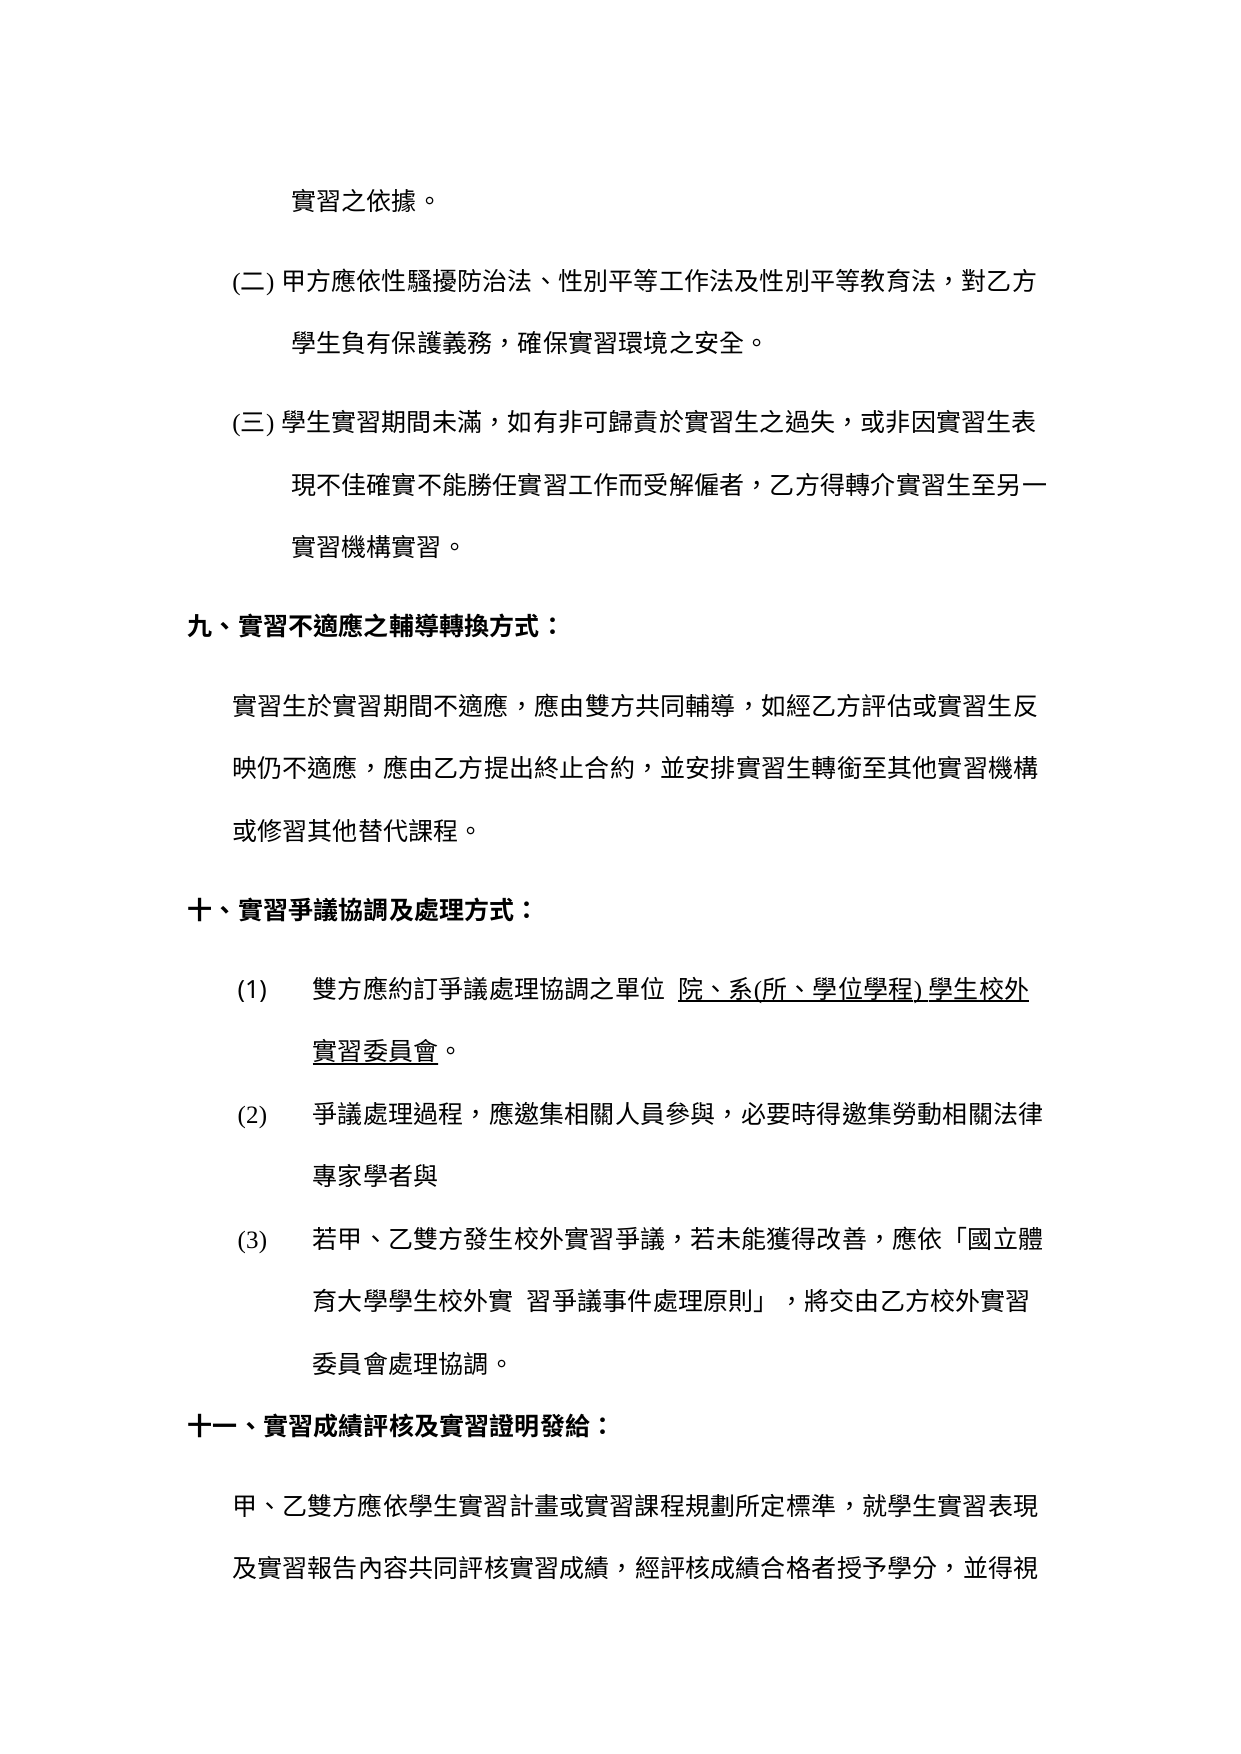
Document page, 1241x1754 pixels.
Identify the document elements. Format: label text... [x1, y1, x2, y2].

text 九、實習不適應之輔導轉換方式： [187, 583, 1053, 646]
text 實習之依據。 [232, 158, 1053, 221]
text (二) 甲方應依性騷擾防治法、性別平等工作法及性別平等教育法，對乙方學生負有保護義務，確保實習環境之安全。 [232, 237, 1053, 362]
list 爭議處理過程，應邀集相關人員參與，必要時得邀集勞動相關法律專家學者與 [237, 1071, 1053, 1196]
text 甲、乙雙方應依學生實習計畫或實習課程規劃所定標準，就學生實習表現及實習報告內容共同評核實習成績，經評核成績合格者授予學分，並得視 [232, 1462, 1053, 1587]
list 若甲、乙雙方發生校外實習爭議，若未能獲得改善，應依「國立體育大學學生校外實 習爭議事件處理原則」，將交由乙方校外實習委員會處理協調。 [237, 1196, 1053, 1383]
text 十、實習爭議協調及處理方式： [187, 867, 1053, 929]
text (三) 學生實習期間未滿，如有非可歸責於實習生之過失，或非因實習生表現不佳確實不能勝任實習工作而受解僱者，乙方得轉介實習生至另一實習機構實習。 [232, 379, 1053, 567]
list 雙方應約訂爭議處理協調之單位 院、系(所、學位學程) 學生校外實習委員會。 [237, 946, 1053, 1071]
text 實習生於實習期間不適應，應由雙方共同輔導，如經乙方評估或實習生反映仍不適應，應由乙方提出終止合約，並安排實習生轉銜至其他實習機構或修習其他替代課程。 [232, 662, 1053, 850]
text 十一、實習成績評核及實習證明發給： [187, 1383, 1053, 1446]
